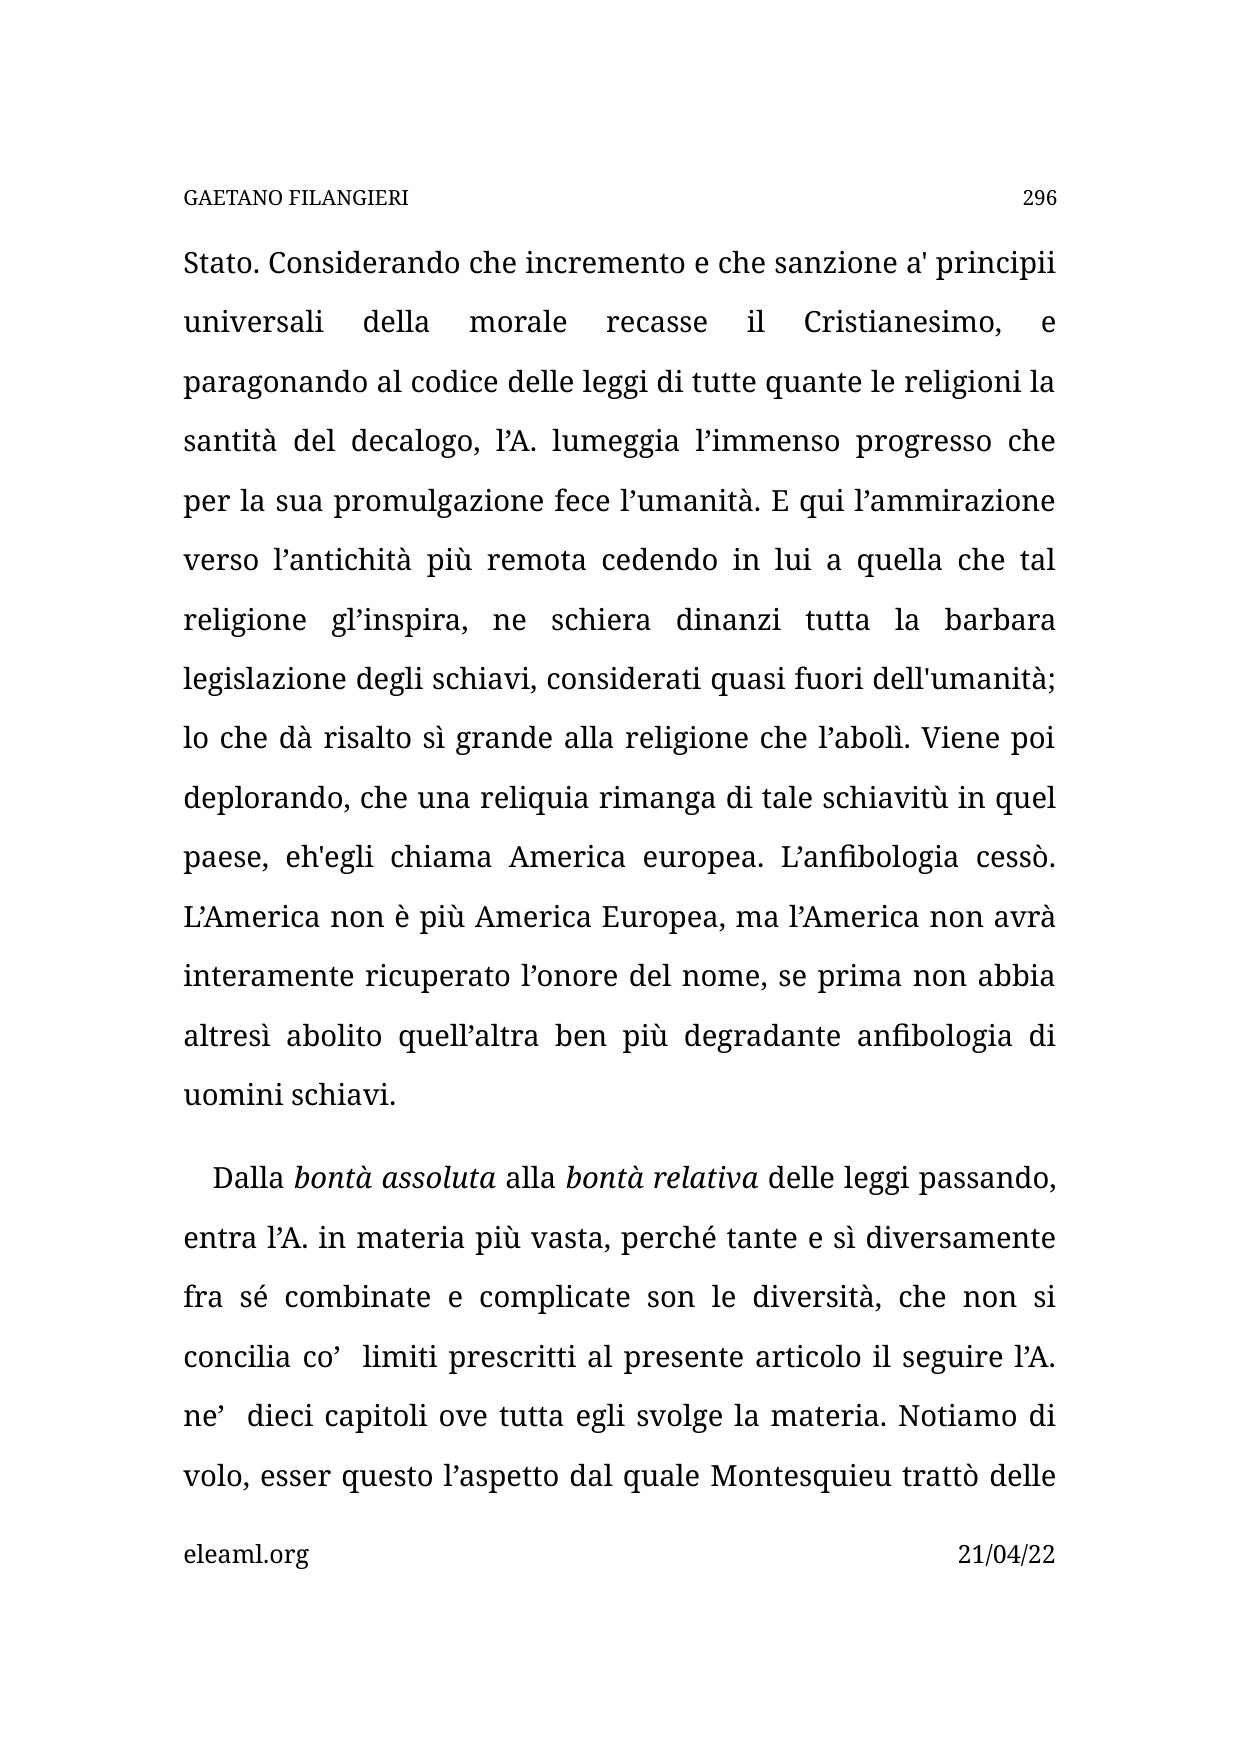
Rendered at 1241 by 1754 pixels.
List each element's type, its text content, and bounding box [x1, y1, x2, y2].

text Dalla bontà assoluta alla bontà relativa delle leggi passando, entra l’A. in materia più vasta, perché tante e sì diversamente fra sé combinate e complicate son le diversità, che non si concilia co’ limiti prescritti al presente articolo il seguire l’A. ne’ dieci capitoli ove tutta egli svolge la materia. Notiamo di volo, esser questo l’aspetto dal quale Montesquieu trattò delle [183, 1158, 1057, 1495]
text Stato. Considerando che incremento e che sanzione a' principii universali della morale recasse il Cristianesimo, e paragonando al codice delle leggi di tutte quante le religioni la santità del decalogo, l’A. lumeggia l’immenso progresso che per la sua promulgazione fece l’umanità. E qui l’ammirazione verso l’antichità più remota cedendo in lui a quella che tal religione gl’inspira, ne schiera dinanzi tutta la barbara legislazione degli schiavi, considerati quasi fuori dell'umanità; lo che dà risalto sì grande alla religione che l’abolì. Viene poi deplorando, che una reliquia rimanga di tale schiavitù in quel paese, eh'egli chiama America europea. L’anfibologia cessò. L’America non è più America Europea, ma l’America non avrà interamente ricuperato l’onore del nome, se prima non abbia altresì abolito quell’altra ben più degradante anfibologia di uomini schiavi. [183, 242, 1057, 1114]
